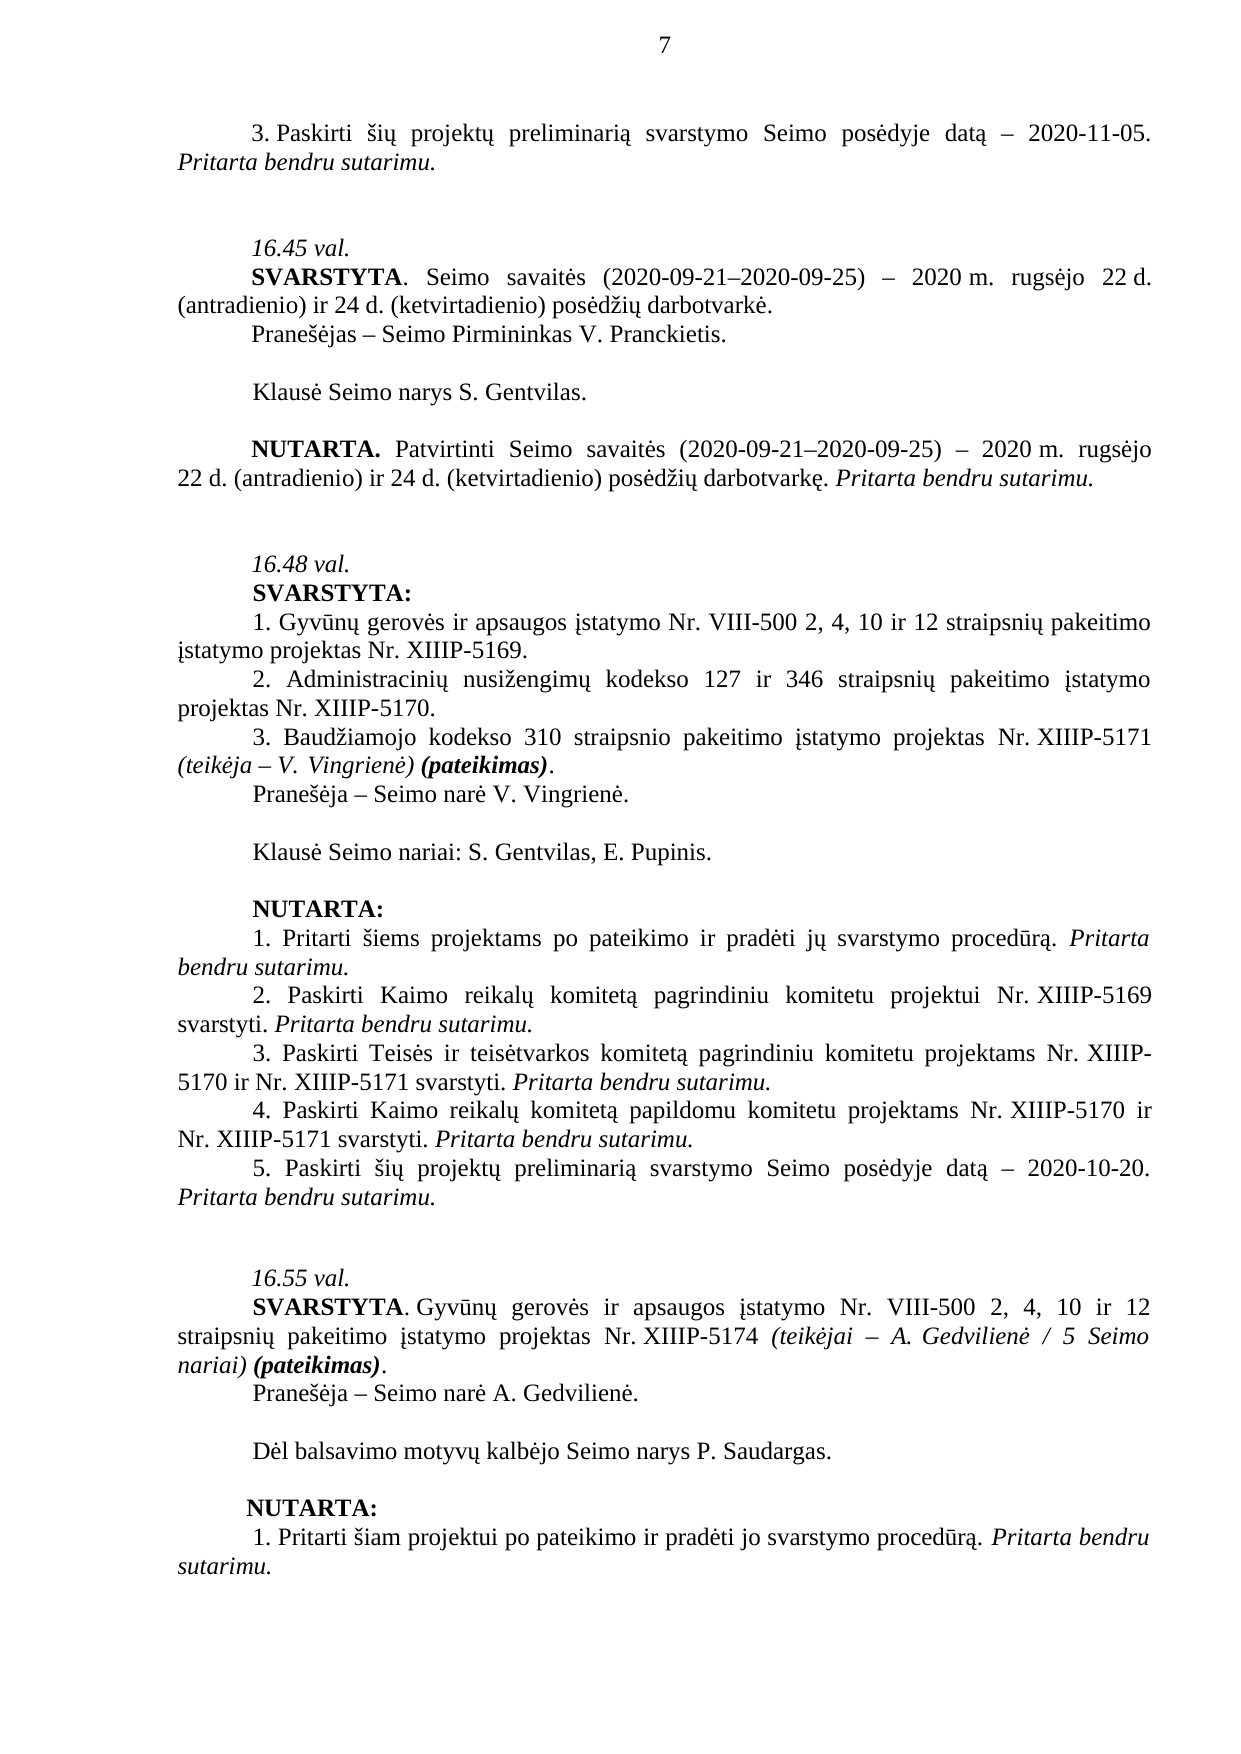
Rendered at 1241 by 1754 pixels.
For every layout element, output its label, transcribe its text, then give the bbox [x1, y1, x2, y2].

text NUTARTA: [177, 894, 1152, 923]
text 1. Pritarti šiam projektui po pateikimo ir pradėti jo svarstymo procedūrą. Pritarta bendru sutarimu. [177, 1522, 1152, 1580]
text Klausė Seimo nariai: S. Gentvilas, E. Pupinis. [177, 837, 1152, 866]
text Pranešėjas – Seimo Pirmininkas V. Pranckietis. [177, 319, 1152, 348]
text SVARSTYTA: [177, 578, 1152, 607]
text 5. Paskirti šių projektų preliminarią svarstymo Seimo posėdyje datą – 2020-10-20. Pritarta bendru sutarimu. [177, 1153, 1152, 1211]
text SVARSTYTA. Seimo savaitės (2020-09-21–2020-09-25) – 2020 m. rugsėjo 22 d. (antradienio) ir 24 d. (ketvirtadienio) posėdžių darbotvarkė. [177, 262, 1152, 319]
text Pranešėja – Seimo narė V. Vingrienė. [177, 779, 1152, 808]
text 1. Pritarti šiems projektams po pateikimo ir pradėti jų svarstymo procedūrą. Pritarta bendru sutarimu. [177, 923, 1152, 981]
text NUTARTA. Patvirtinti Seimo savaitės (2020-09-21–2020-09-25) – 2020 m. rugsėjo 22 d. (antradienio) ir 24 d. (ketvirtadienio) posėdžių darbotvarkę. Pritarta bendru sutarimu. [177, 434, 1152, 492]
text 16.45 val. [177, 233, 1152, 262]
text 4. Paskirti Kaimo reikalų komitetą papildomu komitetu projektams Nr. XIIIP-5170 ir Nr. XIIIP-5171 svarstyti. Pritarta bendru sutarimu. [177, 1096, 1152, 1153]
text 16.55 val. [177, 1263, 1152, 1292]
text Klausė Seimo narys S. Gentvilas. [177, 377, 1152, 406]
text SVARSTYTA. Gyvūnų gerovės ir apsaugos įstatymo Nr. VIII-500 2, 4, 10 ir 12 straipsnių pakeitimo įstatymo projektas Nr. XIIIP-5174 (teikėjai – A. Gedvilienė / 5 Seimo nariai) (pateikimas). [177, 1292, 1152, 1378]
text 1. Gyvūnų gerovės ir apsaugos įstatymo Nr. VIII-500 2, 4, 10 ir 12 straipsnių pakeitimo įstatymo projektas Nr. XIIIP-5169. [177, 607, 1152, 664]
text 16.48 val. [177, 549, 1152, 578]
text 2. Paskirti Kaimo reikalų komitetą pagrindiniu komitetu projektui Nr. XIIIP-5169 svarstyti. Pritarta bendru sutarimu. [177, 981, 1152, 1038]
text 3. Paskirti Teisės ir teisėtvarkos komitetą pagrindiniu komitetu projektams Nr. XIIIP-5170 ir Nr. XIIIP-5171 svarstyti. Pritarta bendru sutarimu. [177, 1038, 1152, 1096]
text 2. Administracinių nusižengimų kodekso 127 ir 346 straipsnių pakeitimo įstatymo projektas Nr. XIIIP-5170. [177, 664, 1152, 722]
text 3. Paskirti šių projektų preliminarią svarstymo Seimo posėdyje datą – 2020-11-05. Pritarta bendru sutarimu. [177, 118, 1152, 176]
text NUTARTA: [177, 1493, 1152, 1522]
text Pranešėja – Seimo narė A. Gedvilienė. [177, 1378, 1152, 1407]
text Dėl balsavimo motyvų kalbėjo Seimo narys P. Saudargas. [177, 1436, 1152, 1465]
text 3. Baudžiamojo kodekso 310 straipsnio pakeitimo įstatymo projektas Nr. XIIIP-5171 (teikėja – V. Vingrienė) (pateikimas). [177, 722, 1152, 779]
